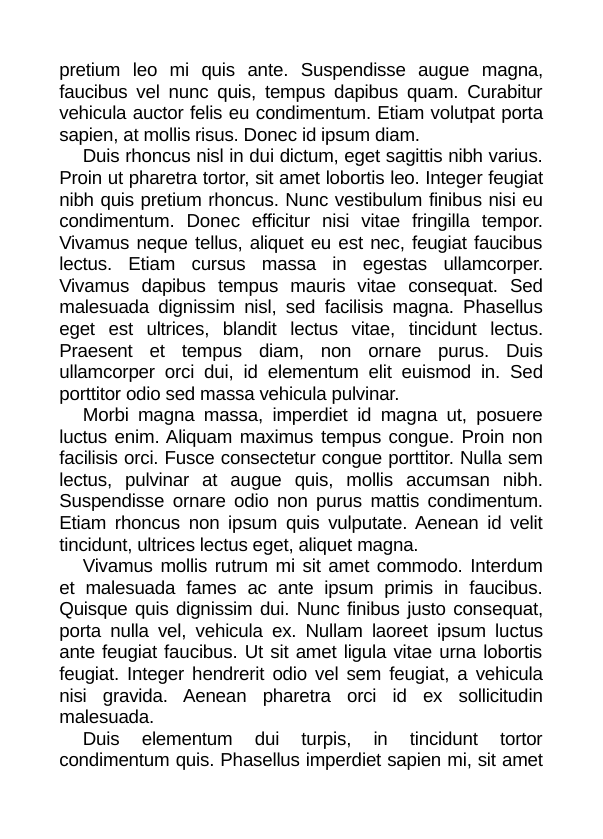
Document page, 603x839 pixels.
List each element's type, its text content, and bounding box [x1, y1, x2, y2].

text Duis elementum dui turpis, in tincidunt tortor condimentum quis. Phasellus imperdiet sapien mi, sit amet [59, 727, 543, 771]
text Morbi magna massa, imperdiet id magna ut, posuere luctus enim. Aliquam maximus tempus congue. Proin non facilisis orci. Fusce consectetur congue porttitor. Nulla sem lectus, pulvinar at augue quis, mollis accumsan nibh. Suspendisse ornare odio non purus mattis condimentum. Etiam rhoncus non ipsum quis vulputate. Aenean id velit tincidunt, ultrices lectus eget, aliquet magna. [59, 404, 543, 555]
text Duis rhoncus nisl in dui dictum, eget sagittis nibh varius. Proin ut pharetra tortor, sit amet lobortis leo. Integer feugiat nibh quis pretium rhoncus. Nunc vestibulum finibus nisi eu condimentum. Donec efficitur nisi vitae fringilla tempor. Vivamus neque tellus, aliquet eu est nec, feugiat faucibus lectus. Etiam cursus massa in egestas ullamcorper. Vivamus dapibus tempus mauris vitae consequat. Sed malesuada dignissim nisl, sed facilisis magna. Phasellus eget est ultrices, blandit lectus vitae, tincidunt lectus. Praesent et tempus diam, non ornare purus. Duis ullamcorper orci dui, id elementum elit euismod in. Sed porttitor odio sed massa vehicula pulvinar. [59, 145, 543, 404]
text pretium leo mi quis ante. Suspendisse augue magna, faucibus vel nunc quis, tempus dapibus quam. Curabitur vehicula auctor felis eu condimentum. Etiam volutpat porta sapien, at mollis risus. Donec id ipsum diam. [59, 59, 543, 145]
text Vivamus mollis rutrum mi sit amet commodo. Interdum et malesuada fames ac ante ipsum primis in faucibus. Quisque quis dignissim dui. Nunc finibus justo consequat, porta nulla vel, vehicula ex. Nullam laoreet ipsum luctus ante feugiat faucibus. Ut sit amet ligula vitae urna lobortis feugiat. Integer hendrerit odio vel sem feugiat, a vehicula nisi gravida. Aenean pharetra orci id ex sollicitudin malesuada. [59, 555, 543, 727]
